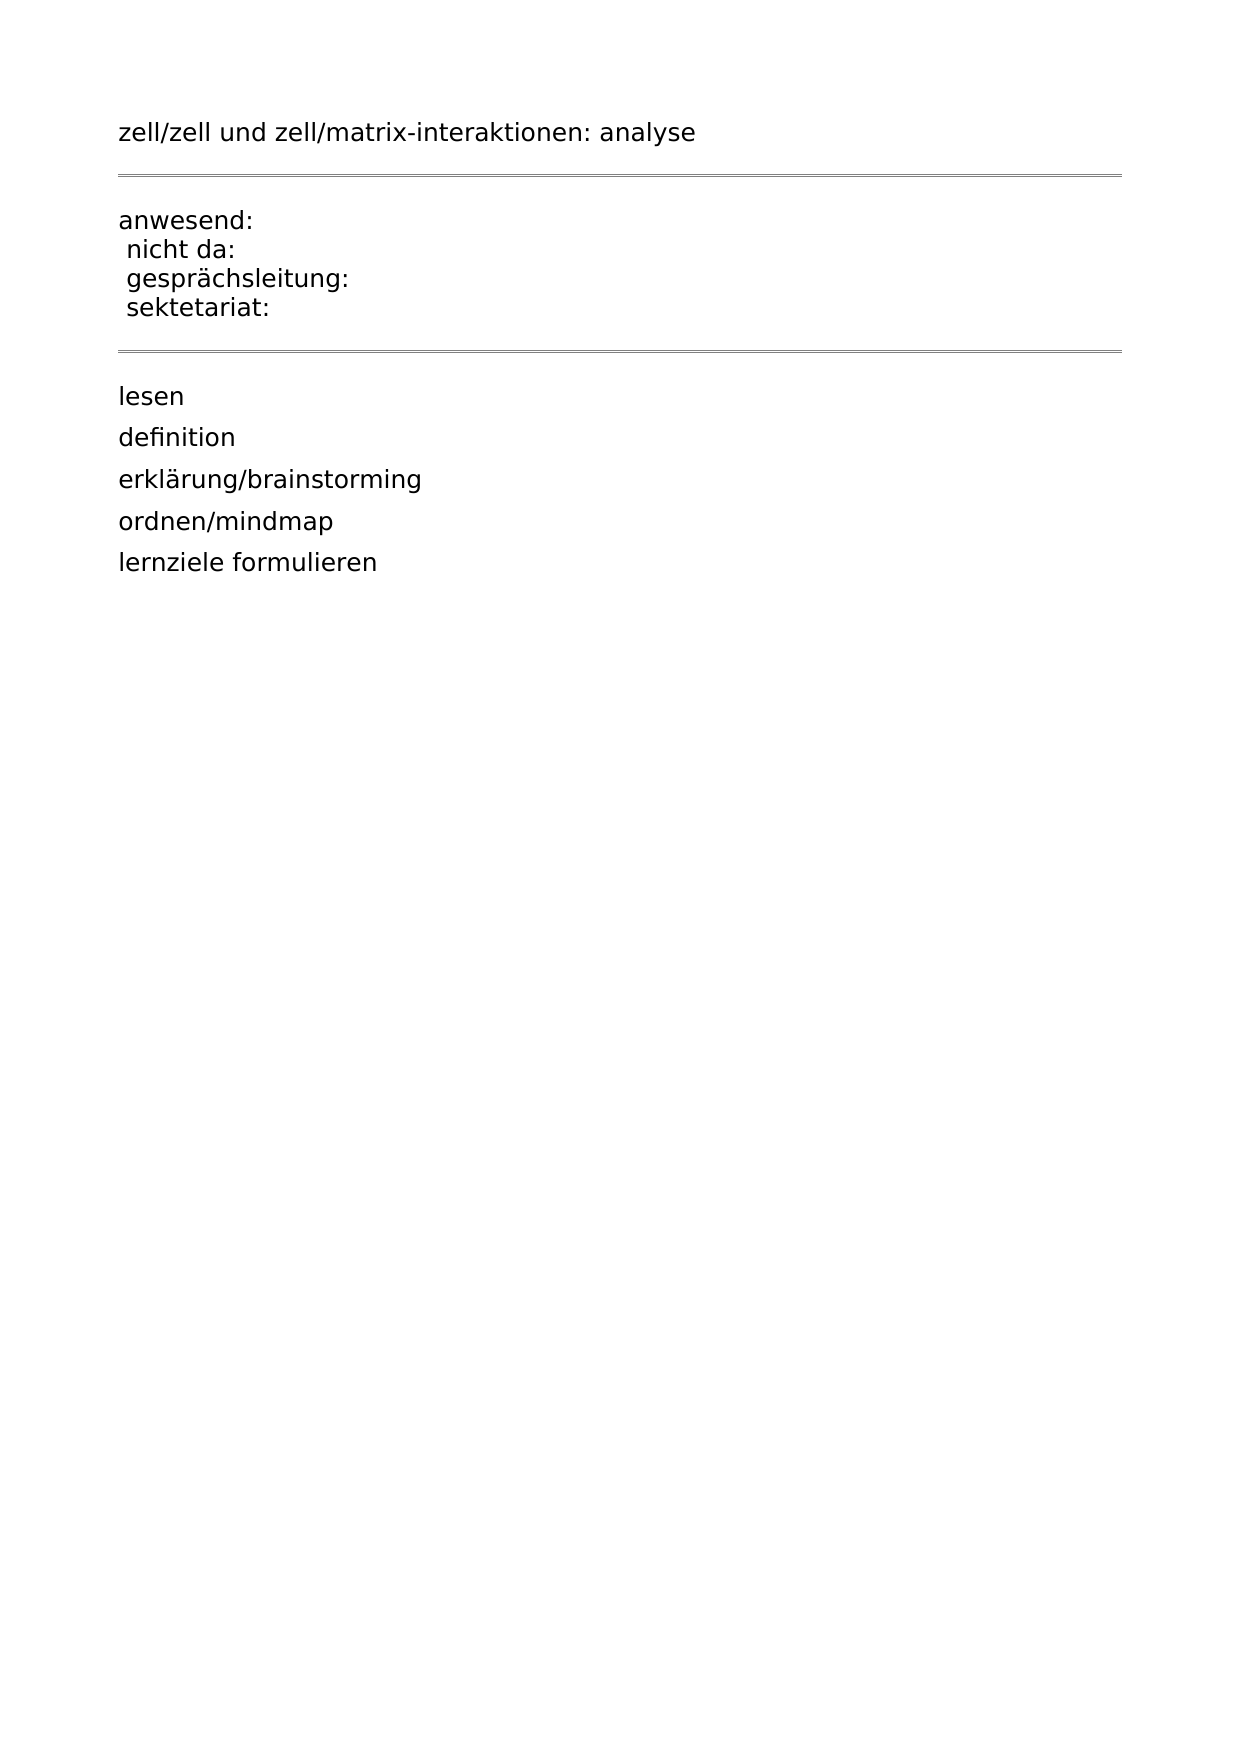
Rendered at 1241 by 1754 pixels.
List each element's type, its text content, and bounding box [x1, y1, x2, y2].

text erklärung/brainstorming [118, 465, 1122, 494]
text anwesend: nicht da: gesprächsleitung: sektetariat: [118, 206, 1122, 323]
text lesen [118, 382, 1122, 411]
text definition [118, 423, 1122, 452]
text lernziele formulieren [118, 548, 1122, 577]
text ordnen/mindmap [118, 507, 1122, 536]
text zell/zell und zell/matrix-interaktionen: analyse [118, 118, 1122, 147]
